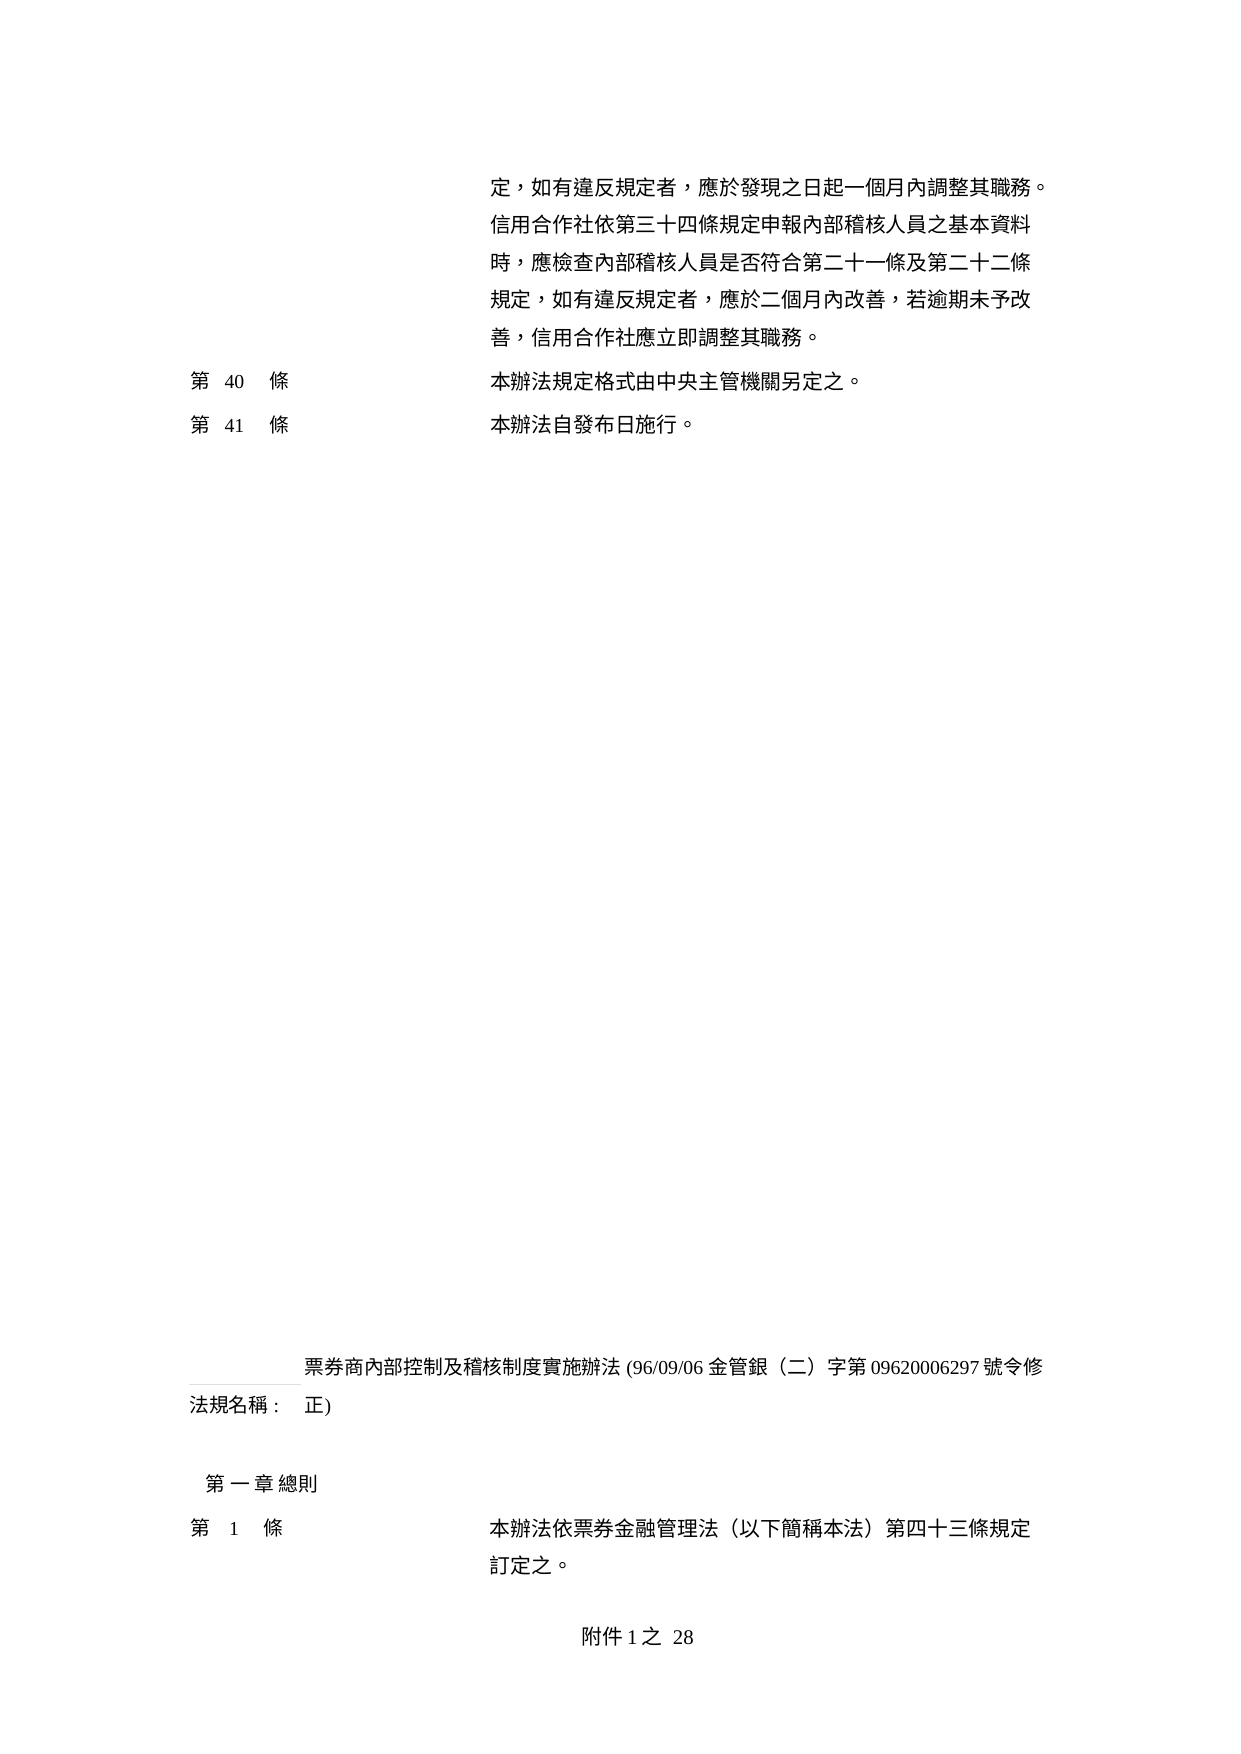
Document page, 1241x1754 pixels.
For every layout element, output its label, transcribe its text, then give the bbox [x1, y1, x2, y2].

table_cell 第 41 條 [188, 402, 487, 446]
table_cell 本辦法規定格式由中央主管機關另定之。 [487, 358, 1053, 402]
table_cell 第 1 條 [188, 1505, 486, 1586]
table_cell 本辦法自發布日施行。 [487, 402, 1053, 446]
table_cell [188, 165, 487, 358]
table_header 票券商內部控制及稽核制度實施辦法 (96/09/06 金管銀（二）字第09620006297號令修正) 表單的底部 [303, 1346, 1053, 1461]
table_header 表單的頂端 法規名稱 : [188, 1346, 303, 1461]
table_cell 第 40 條 [188, 358, 487, 402]
table_header 第 一 章 總則 [188, 1461, 486, 1505]
table_header [486, 1461, 1053, 1505]
table_cell 定，如有違反規定者，應於發現之日起一個月內調整其職務。 信用合作社依第三十四條規定申報內部稽核人員之基本資料時，應檢查內部稽核人員是否符合第二十一條及第二十二條規定，如有違反規定者，應於二個月內改善，若逾期未予改善，信用合作社應立即調整其職務。 [487, 165, 1053, 358]
table_cell 本辦法依票券金融管理法（以下簡稱本法）第四十三條規定訂定之。 [486, 1505, 1053, 1586]
